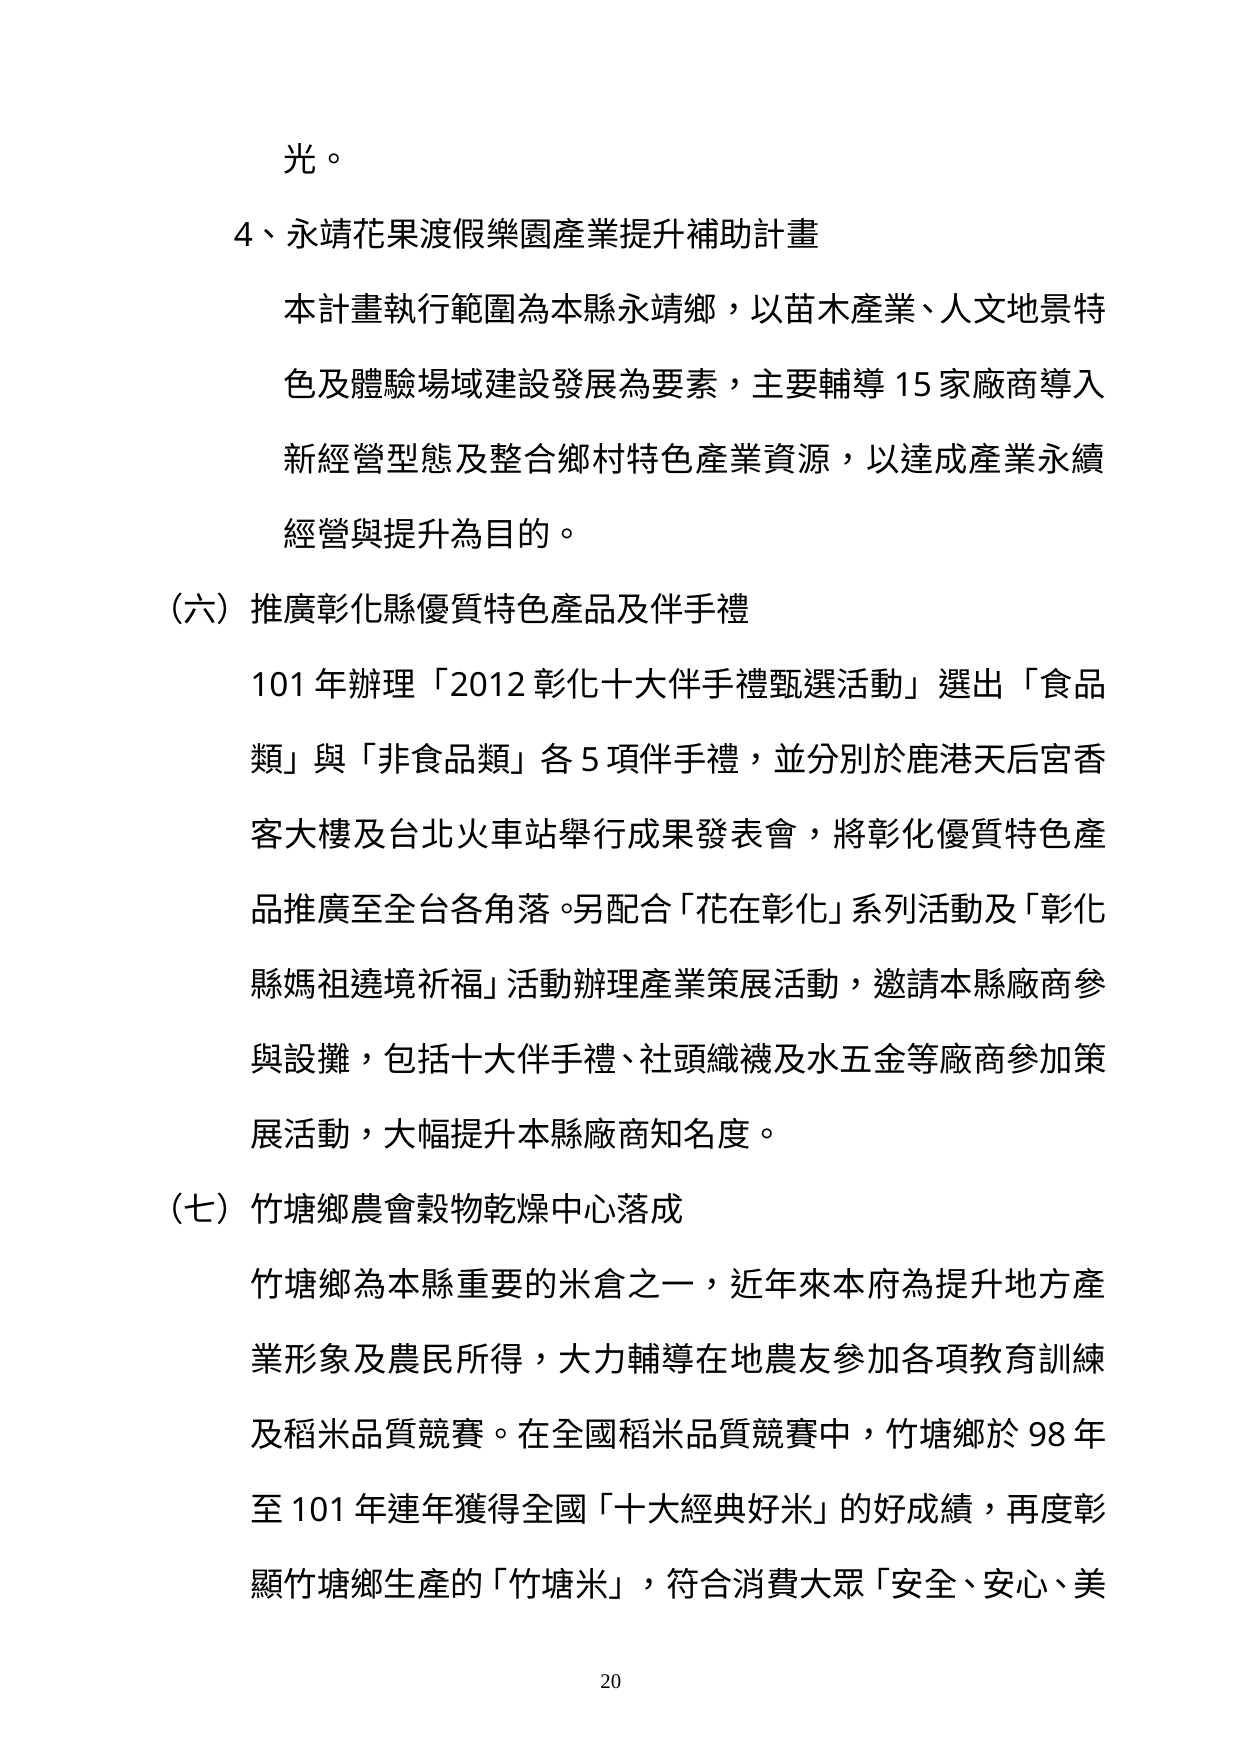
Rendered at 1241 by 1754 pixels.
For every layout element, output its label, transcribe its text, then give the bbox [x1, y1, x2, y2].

text 竹塘鄉為本縣重要的米倉之一，近年來本府為提升地方產業形象及農民所得，大力輔導在地農友參加各項教育訓練及稻米品質競賽。在全國稻米品質競賽中，竹塘鄉於98年至101年連年獲得全國「十大經典好米」的好成績，再度彰顯竹塘鄉生產的「竹塘米」，符合消費大眾「安全、安心、美 [250, 1245, 1106, 1620]
text 本計畫執行範圍為本縣大城鄉、竹塘鄉及芳苑鄉，藉由地方特色產業資源盤點分析，輔導41家廠商振興地方產業、導入創新活動及產業結盟與改善品牌，發展地方文化觀光。 [283, 120, 1106, 195]
text （六）推廣彰化縣優質特色產品及伴手禮 [150, 570, 1106, 645]
text 101年辦理「2012彰化十大伴手禮甄選活動」選出「食品類」與「非食品類」各5項伴手禮，並分別於鹿港天后宮香客大樓及台北火車站舉行成果發表會，將彰化優質特色產品推廣至全台各角落。另配合「花在彰化」系列活動及「彰化縣媽祖遶境祈福」活動辦理產業策展活動，邀請本縣廠商參與設攤，包括十大伴手禮、社頭織襪及水五金等廠商參加策展活動，大幅提升本縣廠商知名度。 [250, 645, 1106, 1170]
text 4、永靖花果渡假樂園產業提升補助計畫 [233, 195, 1106, 270]
text （七）竹塘鄉農會穀物乾燥中心落成 [150, 1170, 1106, 1245]
text 本計畫執行範圍為本縣永靖鄉，以苗木產業、人文地景特色及體驗場域建設發展為要素，主要輔導15家廠商導入新經營型態及整合鄉村特色產業資源，以達成產業永續經營與提升為目的。 [283, 270, 1106, 570]
